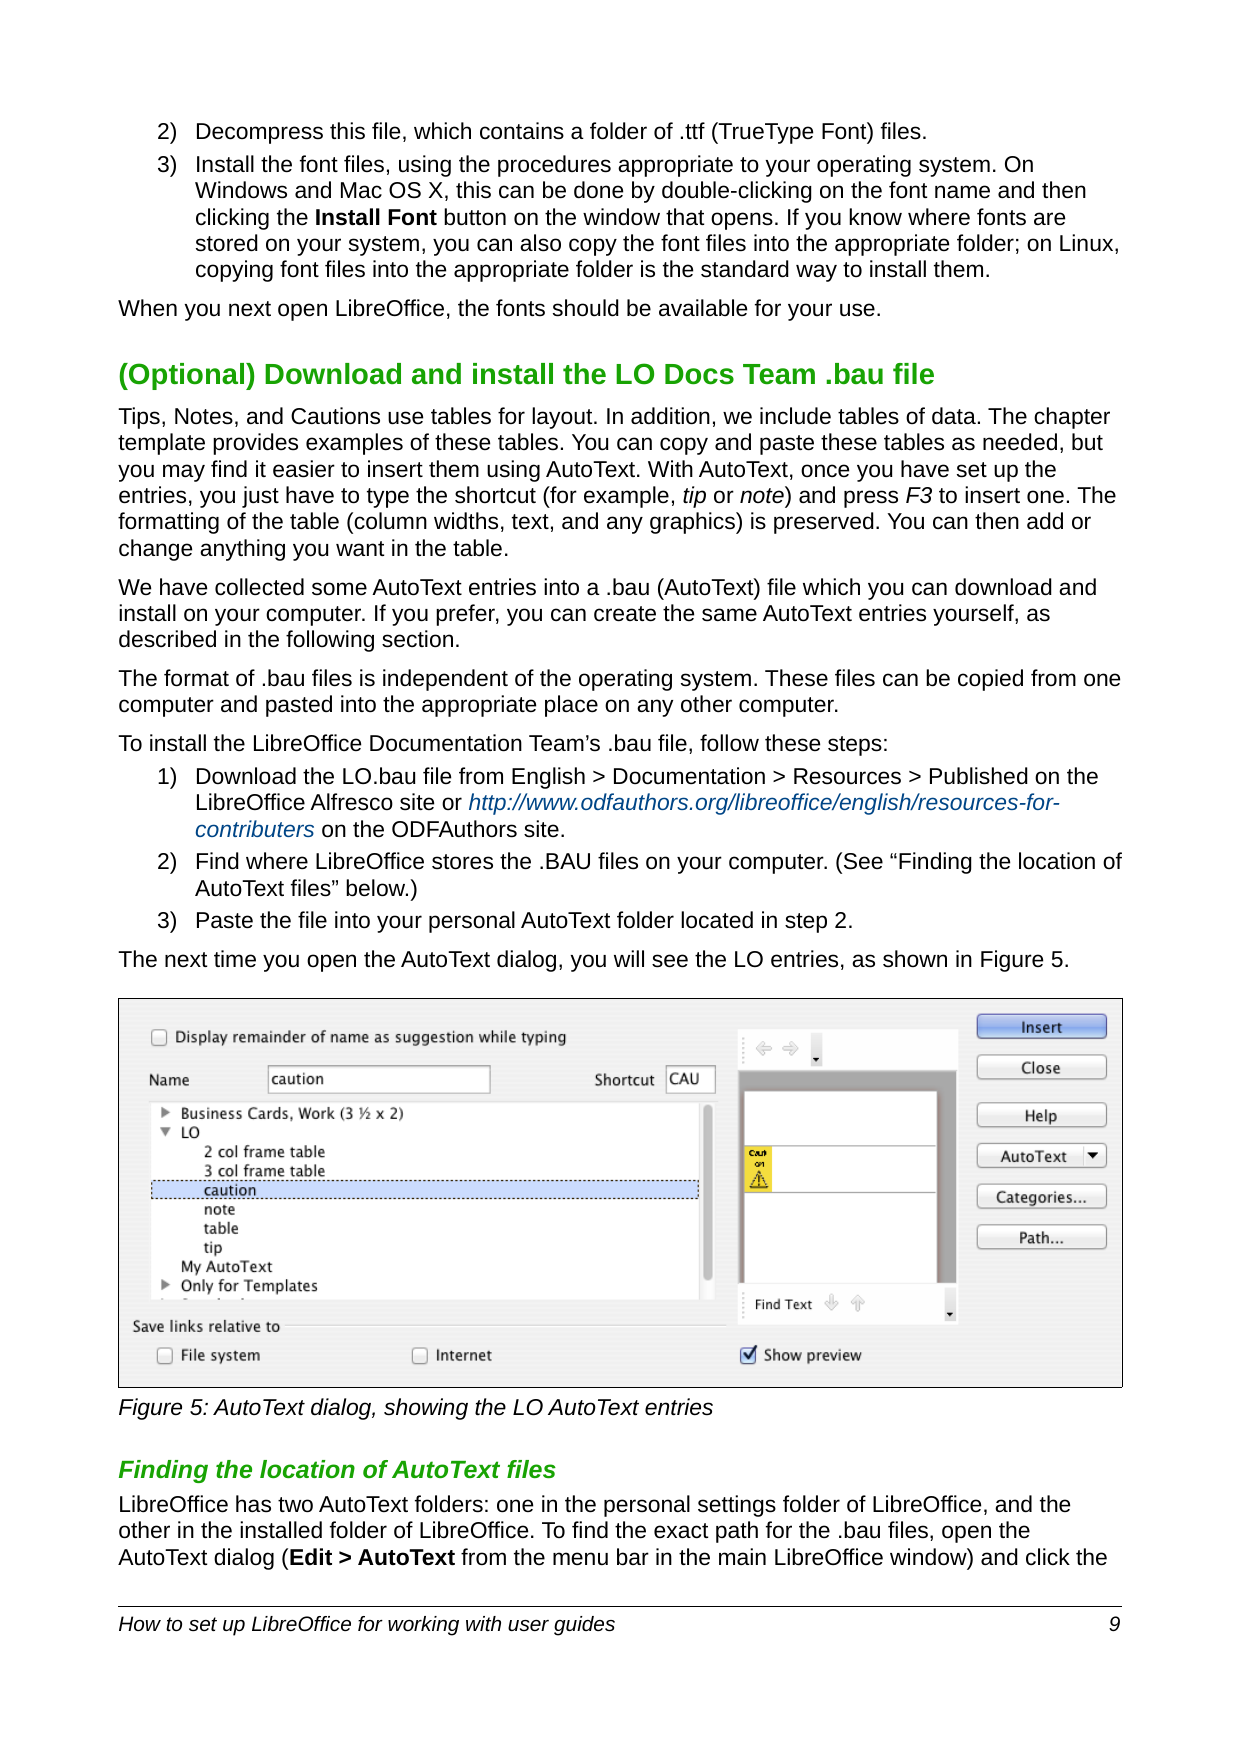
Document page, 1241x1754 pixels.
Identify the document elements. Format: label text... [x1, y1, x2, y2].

list Find where LibreOffice stores the .BAU files on your computer. (See “Finding the location of AutoText files” below.) [177, 848, 1122, 901]
text When you next open LibreOffice, the fonts should be available for your use. [118, 295, 1122, 321]
text Figure 5: AutoText dialog, showing the LO AutoText entries [118, 1394, 1122, 1420]
list Install the font files, using the procedures appropriate to your operating system. On Windows and Mac OS X, this can be done by double-clicking on the font name and then clicking the Install Font button on the window that opens. If you know where fonts are stored on your system, you can also copy the font files into the appropriate folder; on Linux, copying font files into the appropriate folder is the standard way to install them. [177, 151, 1122, 282]
text Tips, Notes, and Cautions use tables for layout. In addition, we include tables of data. The chapter template provides examples of these tables. You can copy and paste these tables as needed, but you may find it easier to insert them using AutoText. With AutoText, once you have set up the entries, you just have to type the shortcut (for example, tip or note) and press F3 to insert one. The formatting of the table (column widths, text, and any graphics) is preserved. You can then add or change anything you want in the table. [118, 403, 1122, 561]
list To install the LibreOffice Documentation Team’s .bau file, follow these steps: [118, 730, 1122, 757]
list Decompress this file, which contains a folder of .ttf (TrueType Font) files. [177, 118, 1122, 144]
subtitle (Optional) Download and install the LO Docs Team .bau file [118, 357, 1122, 390]
subtitle Finding the location of AutoText files [118, 1456, 1122, 1484]
text LibreOffice has two AutoText folders: one in the personal settings folder of LibreOffice, and the other in the installed folder of LibreOffice. To find the exact path for the .bau files, open the AutoText dialog (Edit > AutoText from the menu bar in the main LibreOffice window) and click the [118, 1491, 1122, 1570]
text We have collected some AutoText entries into a .bau (AutoText) file which you can download and install on your computer. If you prefer, you can create the same AutoText entries yourself, as described in the following section. [118, 573, 1122, 652]
list Download the LO.bau file from English > Documentation > Resources > Published on the LibreOffice Alfresco site or http://www.odfauthors.org/libreoffice/english/resources-for-contributers on the ODFAuthors site. [177, 763, 1122, 842]
text The format of .bau files is independent of the operating system. These files can be copied from one computer and pasted into the appropriate place on any other computer. [118, 665, 1122, 718]
picture [119, 999, 1122, 1387]
list Paste the file into your personal AutoText folder located in step 2. [177, 907, 1122, 934]
text The next time you open the AutoText dialog, you will see the LO entries, as shown in Figure 5. [118, 946, 1122, 972]
